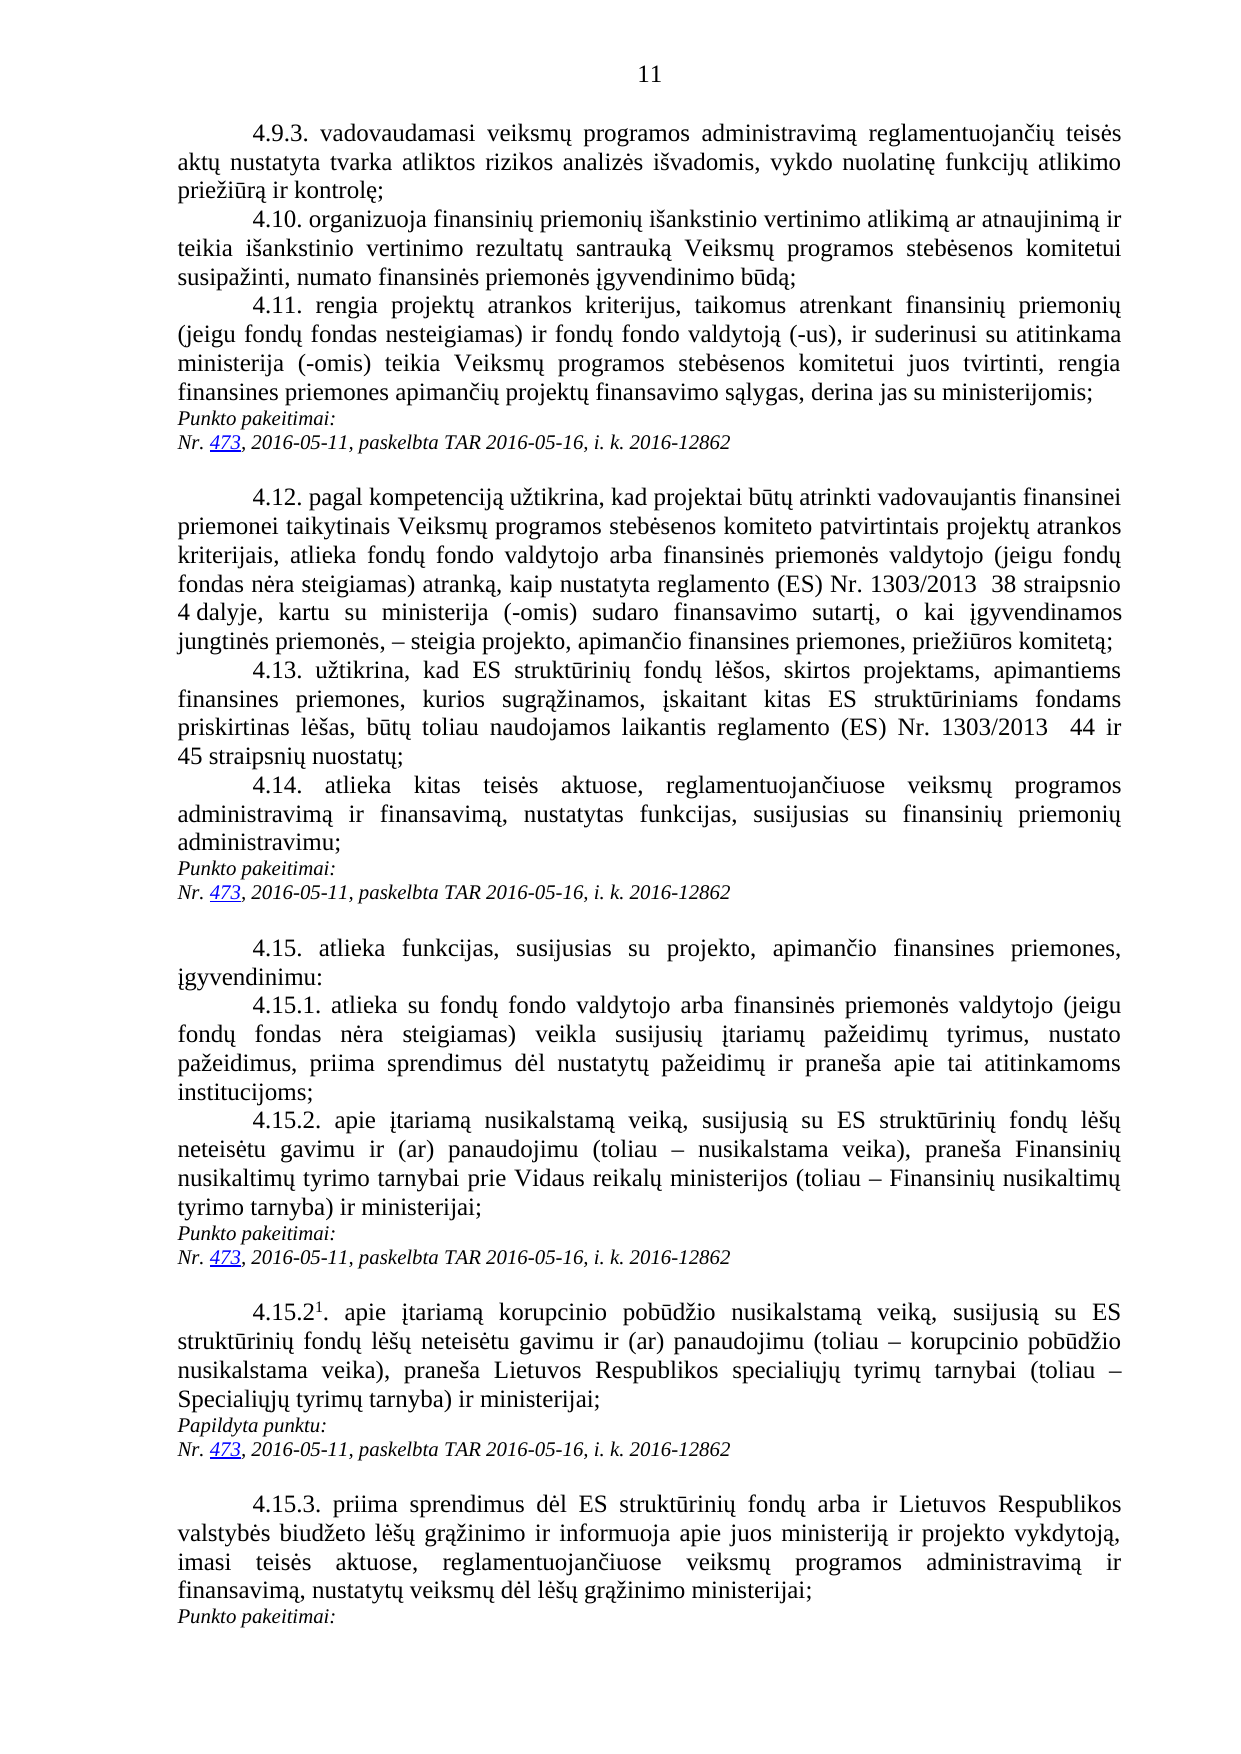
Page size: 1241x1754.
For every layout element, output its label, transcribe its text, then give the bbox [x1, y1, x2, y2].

text Papildyta punktu: [177, 1412, 1122, 1437]
text Punkto pakeitimai: [177, 406, 1122, 430]
text 4.15.1. atlieka su fondų fondo valdytojo arba finansinės priemonės valdytojo (jeigu fondų fondas nėra steigiamas) veikla susijusių įtariamų pažeidimų tyrimus, nustato pažeidimus, priima sprendimus dėl nustatytų pažeidimų ir praneša apie tai atitinkamoms institucijoms; [177, 991, 1122, 1106]
text 4.14. atlieka kitas teisės aktuose, reglamentuojančiuose veiksmų programos administravimą ir finansavimą, nustatytas funkcijas, susijusias su finansinių priemonių administravimu; [177, 770, 1122, 856]
text 4.15.2. apie įtariamą nusikalstamą veiką, susijusią su ES struktūrinių fondų lėšų neteisėtu gavimu ir (ar) panaudojimu (toliau – nusikalstama veika), praneša Finansinių nusikaltimų tyrimo tarnybai prie Vidaus reikalų ministerijos (toliau – Finansinių nusikaltimų tyrimo tarnyba) ir ministerijai; [177, 1106, 1122, 1221]
text 4.15.3. priima sprendimus dėl ES struktūrinių fondų arba ir Lietuvos Respublikos valstybės biudžeto lėšų grąžinimo ir informuoja apie juos ministeriją ir projekto vykdytoją, imasi teisės aktuose, reglamentuojančiuose veiksmų programos administravimą ir finansavimą, nustatytų veiksmų dėl lėšų grąžinimo ministerijai; [177, 1489, 1122, 1604]
text Nr. 473, 2016-05-11, paskelbta TAR 2016-05-16, i. k. 2016-12862 [177, 430, 1122, 454]
text Punkto pakeitimai: [177, 856, 1122, 880]
text 4.12. pagal kompetenciją užtikrina, kad projektai būtų atrinkti vadovaujantis finansinei priemonei taikytinais Veiksmų programos stebėsenos komiteto patvirtintais projektų atrankos kriterijais, atlieka fondų fondo valdytojo arba finansinės priemonės valdytojo (jeigu fondų fondas nėra steigiamas) atranką, kaip nustatyta reglamento (ES) Nr. 1303/2013 38 straipsnio 4 dalyje, kartu su ministerija (-omis) sudaro finansavimo sutartį, o kai įgyvendinamos jungtinės priemonės, – steigia projekto, apimančio finansines priemones, priežiūros komitetą; [177, 482, 1122, 655]
text 4.11. rengia projektų atrankos kriterijus, taikomus atrenkant finansinių priemonių (jeigu fondų fondas nesteigiamas) ir fondų fondo valdytoją (-us), ir suderinusi su atitinkama ministerija (-omis) teikia Veiksmų programos stebėsenos komitetui juos tvirtinti, rengia finansines priemones apimančių projektų finansavimo sąlygas, derina jas su ministerijomis; [177, 291, 1122, 406]
text 4.15.21. apie įtariamą korupcinio pobūdžio nusikalstamą veiką, susijusią su ES struktūrinių fondų lėšų neteisėtu gavimu ir (ar) panaudojimu (toliau – korupcinio pobūdžio nusikalstama veika), praneša Lietuvos Respublikos specialiųjų tyrimų tarnybai (toliau – Specialiųjų tyrimų tarnyba) ir ministerijai; [177, 1297, 1122, 1412]
text Nr. 473, 2016-05-11, paskelbta TAR 2016-05-16, i. k. 2016-12862 [177, 1245, 1122, 1269]
text 4.13. užtikrina, kad ES struktūrinių fondų lėšos, skirtos projektams, apimantiems finansines priemones, kurios sugrąžinamos, įskaitant kitas ES struktūriniams fondams priskirtinas lėšas, būtų toliau naudojamos laikantis reglamento (ES) Nr. 1303/2013 44 ir 45 straipsnių nuostatų; [177, 655, 1122, 770]
text Nr. 473, 2016-05-11, paskelbta TAR 2016-05-16, i. k. 2016-12862 [177, 1437, 1122, 1461]
text 4.9.3. vadovaudamasi veiksmų programos administravimą reglamentuojančių teisės aktų nustatyta tvarka atliktos rizikos analizės išvadomis, vykdo nuolatinę funkcijų atlikimo priežiūrą ir kontrolę; [177, 118, 1122, 204]
text Punkto pakeitimai: [177, 1604, 1122, 1628]
text Nr. 473, 2016-05-11, paskelbta TAR 2016-05-16, i. k. 2016-12862 [177, 880, 1122, 904]
text 4.15. atlieka funkcijas, susijusias su projekto, apimančio finansines priemones, įgyvendinimu: [177, 933, 1122, 991]
text 4.10. organizuoja finansinių priemonių išankstinio vertinimo atlikimą ar atnaujinimą ir teikia išankstinio vertinimo rezultatų santrauką Veiksmų programos stebėsenos komitetui susipažinti, numato finansinės priemonės įgyvendinimo būdą; [177, 204, 1122, 291]
text Punkto pakeitimai: [177, 1221, 1122, 1245]
